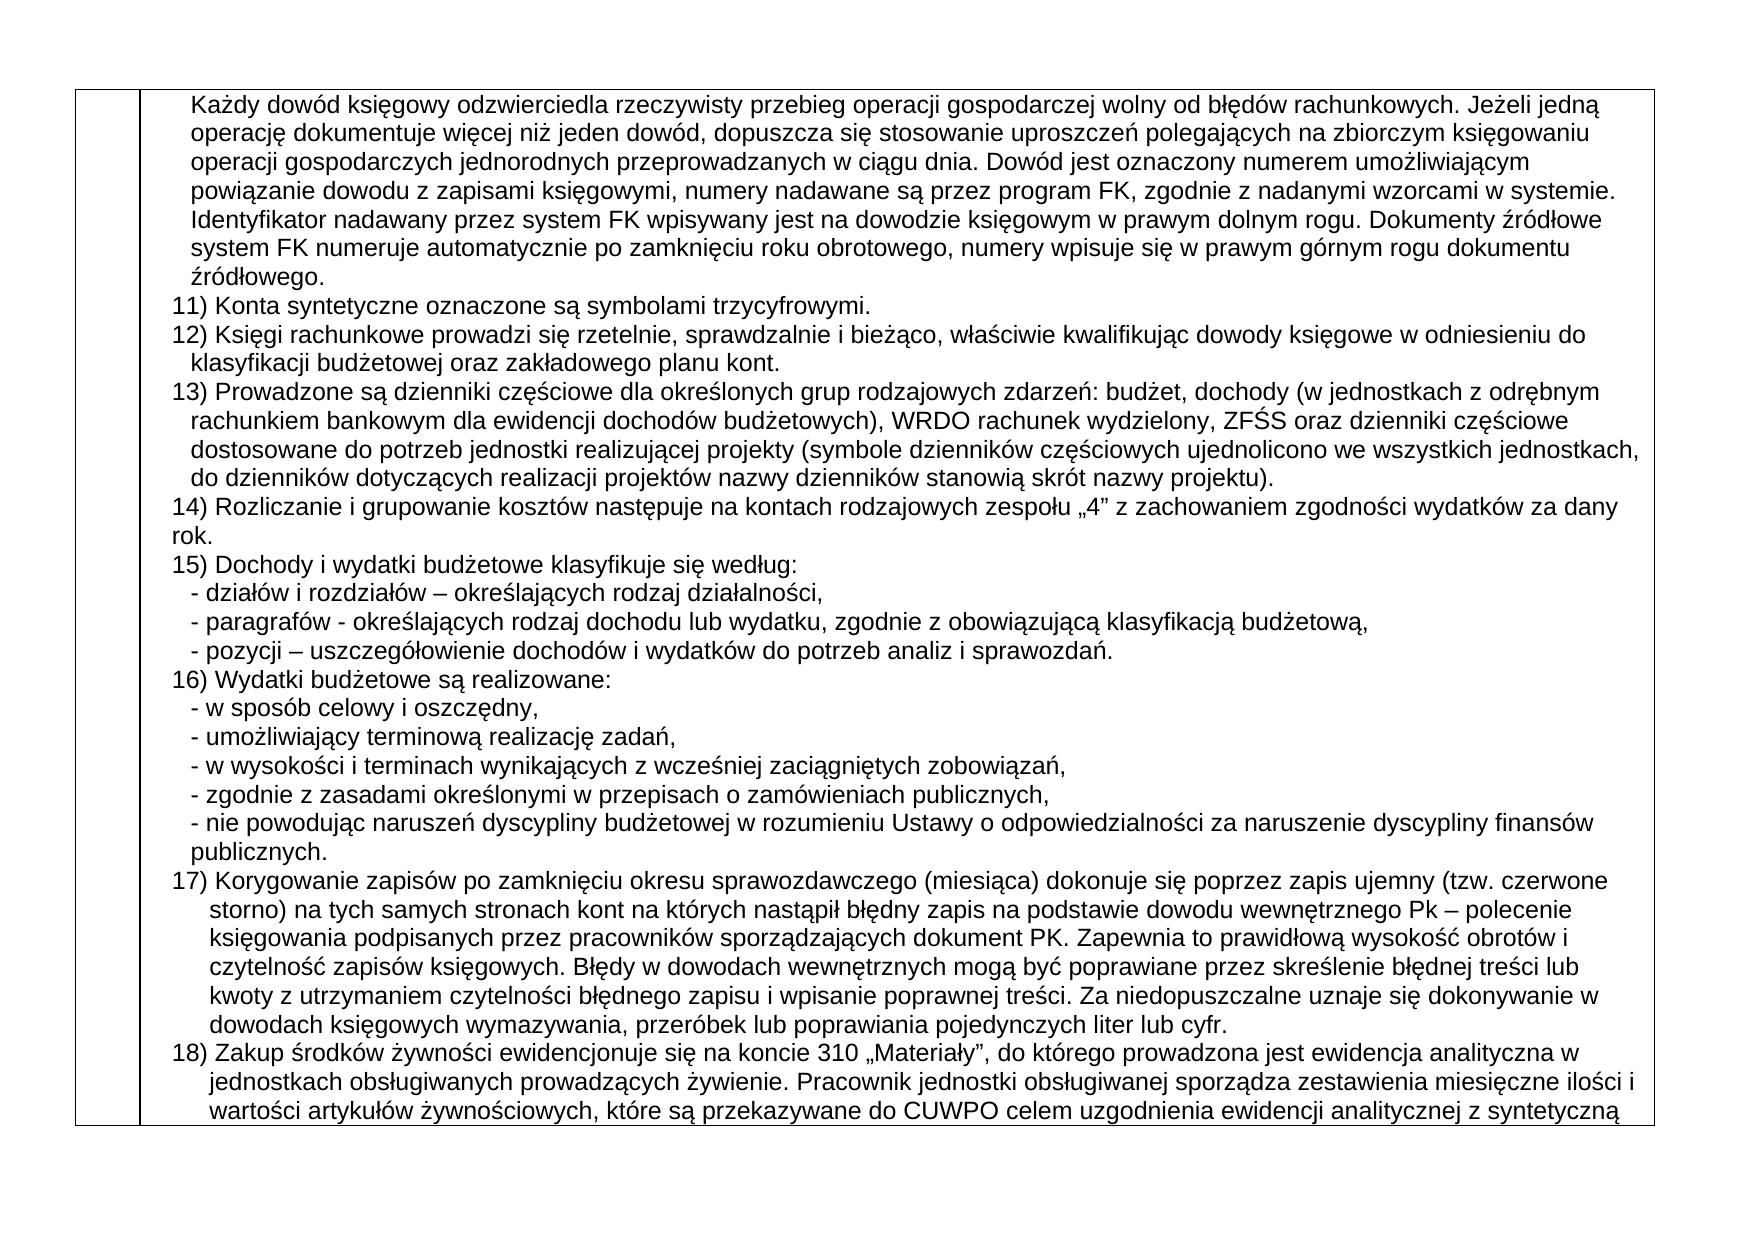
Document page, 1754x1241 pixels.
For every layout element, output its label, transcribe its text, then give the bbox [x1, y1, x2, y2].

table_cell [76, 90, 139, 1125]
table_cell Każdy dowód księgowy odzwierciedla rzeczywisty przebieg operacji gospodarczej wolny od błędów rachunkowych. Jeżeli jedną operację dokumentuje więcej niż jeden dowód, dopuszcza się stosowanie uproszczeń polegających na zbiorczym księgowaniu operacji gospodarczych jednorodnych przeprowadzanych w ciągu dnia. Dowód jest oznaczony numerem umożliwiającym powiązanie dowodu z zapisami księgowymi, numery nadawane są przez program FK, zgodnie z nadanymi wzorcami w systemie. Identyfikator nadawany przez system FK wpisywany jest na dowodzie księgowym w prawym dolnym rogu. Dokumenty źródłowe system FK numeruje automatycznie po zamknięciu roku obrotowego, numery wpisuje się w prawym górnym rogu dokumentu źródłowego. 11) Konta syntetyczne oznaczone są symbolami trzycyfrowymi. 12) Księgi rachunkowe prowadzi się rzetelnie, sprawdzalnie i bieżąco, właściwie kwalifikując dowody księgowe w odniesieniu do klasyfikacji budżetowej oraz zakładowego planu kont. 13) Prowadzone są dzienniki częściowe dla określonych grup rodzajowych zdarzeń: budżet, dochody (w jednostkach z odrębnym rachunkiem bankowym dla ewidencji dochodów budżetowych), WRDO rachunek wydzielony, ZFŚS oraz dzienniki częściowe dostosowane do potrzeb jednostki realizującej projekty (symbole dzienników częściowych ujednolicono we wszystkich jednostkach, do dzienników dotyczących realizacji projektów nazwy dzienników stanowią skrót nazwy projektu). 14) Rozliczanie i grupowanie kosztów następuje na kontach rodzajowych zespołu „4” z zachowaniem zgodności wydatków za dany rok. 15) Dochody i wydatki budżetowe klasyfikuje się według: - działów i rozdziałów – określających rodzaj działalności, - paragrafów - określających rodzaj dochodu lub wydatku, zgodnie z obowiązującą klasyfikacją budżetową, - pozycji – uszczegółowienie dochodów i wydatków do potrzeb analiz i sprawozdań. 16) Wydatki budżetowe są realizowane: - w sposób celowy i oszczędny, - umożliwiający terminową realizację zadań, - w wysokości i terminach wynikających z wcześniej zaciągniętych zobowiązań, - zgodnie z zasadami określonymi w przepisach o zamówieniach publicznych, - nie powodując naruszeń dyscypliny budżetowej w rozumieniu Ustawy o odpowiedzialności za naruszenie dyscypliny finansów publicznych. 17) Korygowanie zapisów po zamknięciu okresu sprawozdawczego (miesiąca) dokonuje się poprzez zapis ujemny (tzw. czerwone storno) na tych samych stronach kont na których nastąpił błędny zapis na podstawie dowodu wewnętrznego Pk – polecenie księgowania podpisanych przez pracowników sporządzających dokument PK. Zapewnia to prawidłową wysokość obrotów i czytelność zapisów księgowych. Błędy w dowodach wewnętrznych mogą być poprawiane przez skreślenie błędnej treści lub kwoty z utrzymaniem czytelności błędnego zapisu i wpisanie poprawnej treści. Za niedopuszczalne uznaje się dokonywanie w dowodach księgowych wymazywania, przeróbek lub poprawiania pojedynczych liter lub cyfr. 18) Zakup środków żywności ewidencjonuje się na koncie 310 „Materiały”, do którego prowadzona jest ewidencja analityczna w jednostkach obsługiwanych prowadzących żywienie. Pracownik jednostki obsługiwanej sporządza zestawienia miesięczne ilości i wartości artykułów żywnościowych, które są przekazywane do CUWPO celem uzgodnienia ewidencji analitycznej z syntetyczną [141, 90, 1654, 1125]
